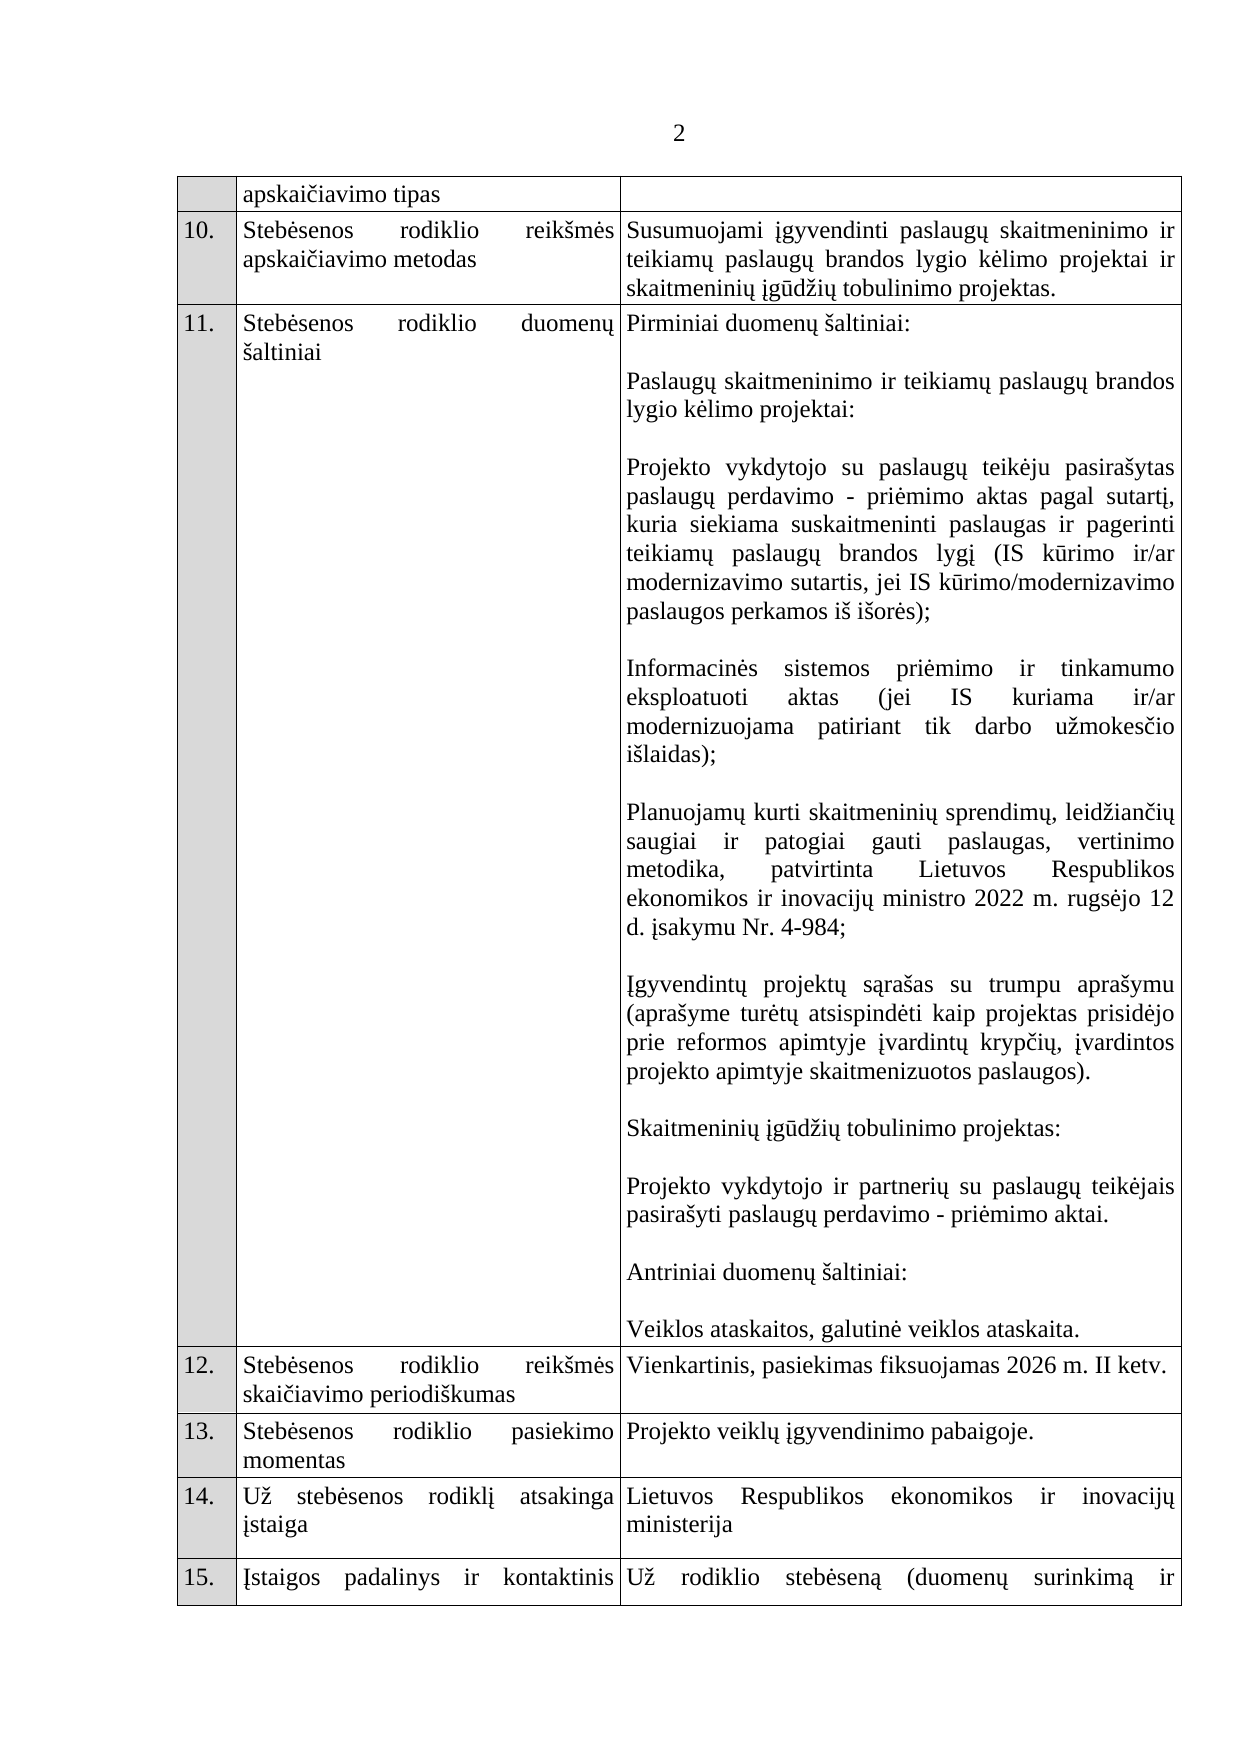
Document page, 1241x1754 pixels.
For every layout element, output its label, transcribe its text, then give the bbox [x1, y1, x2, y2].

table_cell 15. [178, 1559, 236, 1605]
table_cell Pirminiai duomenų šaltiniai: Paslaugų skaitmeninimo ir teikiamų paslaugų brandos lygio kėlimo projektai: Projekto vykdytojo su paslaugų teikėju pasirašytas paslaugų perdavimo - priėmimo aktas pagal sutartį, kuria siekiama suskaitmeninti paslaugas ir pagerinti teikiamų paslaugų brandos lygį (IS kūrimo ir/ar modernizavimo sutartis, jei IS kūrimo/modernizavimo paslaugos perkamos iš išorės); Informacinės sistemos priėmimo ir tinkamumo eksploatuoti aktas (jei IS kuriama ir/ar modernizuojama patiriant tik darbo užmokesčio išlaidas); Planuojamų kurti skaitmeninių sprendimų, leidžiančių saugiai ir patogiai gauti paslaugas, vertinimo metodika, patvirtinta Lietuvos Respublikos ekonomikos ir inovacijų ministro 2022 m. rugsėjo 12 d. įsakymu Nr. 4-984; Įgyvendintų projektų sąrašas su trumpu aprašymu (aprašyme turėtų atsispindėti kaip projektas prisidėjo prie reformos apimtyje įvardintų krypčių, įvardintos projekto apimtyje skaitmenizuotos paslaugos). Skaitmeninių įgūdžių tobulinimo projektas: Projekto vykdytojo ir partnerių su paslaugų teikėjais pasirašyti paslaugų perdavimo - priėmimo aktai. Antriniai duomenų šaltiniai: Veiklos ataskaitos, galutinė veiklos ataskaita. [621, 305, 1181, 1346]
table_cell Lietuvos Respublikos ekonomikos ir inovacijų ministerija [621, 1478, 1181, 1558]
table_cell Stebėsenos rodiklio reikšmės skaičiavimo periodiškumas [237, 1347, 620, 1412]
table_cell 12. [178, 1347, 236, 1412]
table_cell apskaičiavimo tipas [237, 177, 620, 211]
table_cell Stebėsenos rodiklio reikšmės apskaičiavimo metodas [237, 212, 620, 304]
table_cell Įstaigos padalinys ir kontaktinis [237, 1559, 620, 1605]
table_cell 13. [178, 1414, 236, 1477]
table_cell [621, 177, 1181, 211]
table_cell 11. [178, 305, 236, 1346]
table_cell Projekto veiklų įgyvendinimo pabaigoje. [621, 1414, 1181, 1477]
table_cell Už rodiklio stebėseną (duomenų surinkimą ir [621, 1559, 1181, 1605]
table_cell Vienkartinis, pasiekimas fiksuojamas 2026 m. II ketv. [621, 1347, 1181, 1412]
table_cell Stebėsenos rodiklio pasiekimo momentas [237, 1414, 620, 1477]
table_cell 10. [178, 212, 236, 304]
table_cell Susumuojami įgyvendinti paslaugų skaitmeninimo ir teikiamų paslaugų brandos lygio kėlimo projektai ir skaitmeninių įgūdžių tobulinimo projektas. [621, 212, 1181, 304]
table_cell 14. [178, 1478, 236, 1558]
table_cell [178, 177, 236, 211]
table_cell Už stebėsenos rodiklį atsakinga įstaiga [237, 1478, 620, 1558]
table_cell Stebėsenos rodiklio duomenų šaltiniai [237, 305, 620, 1346]
